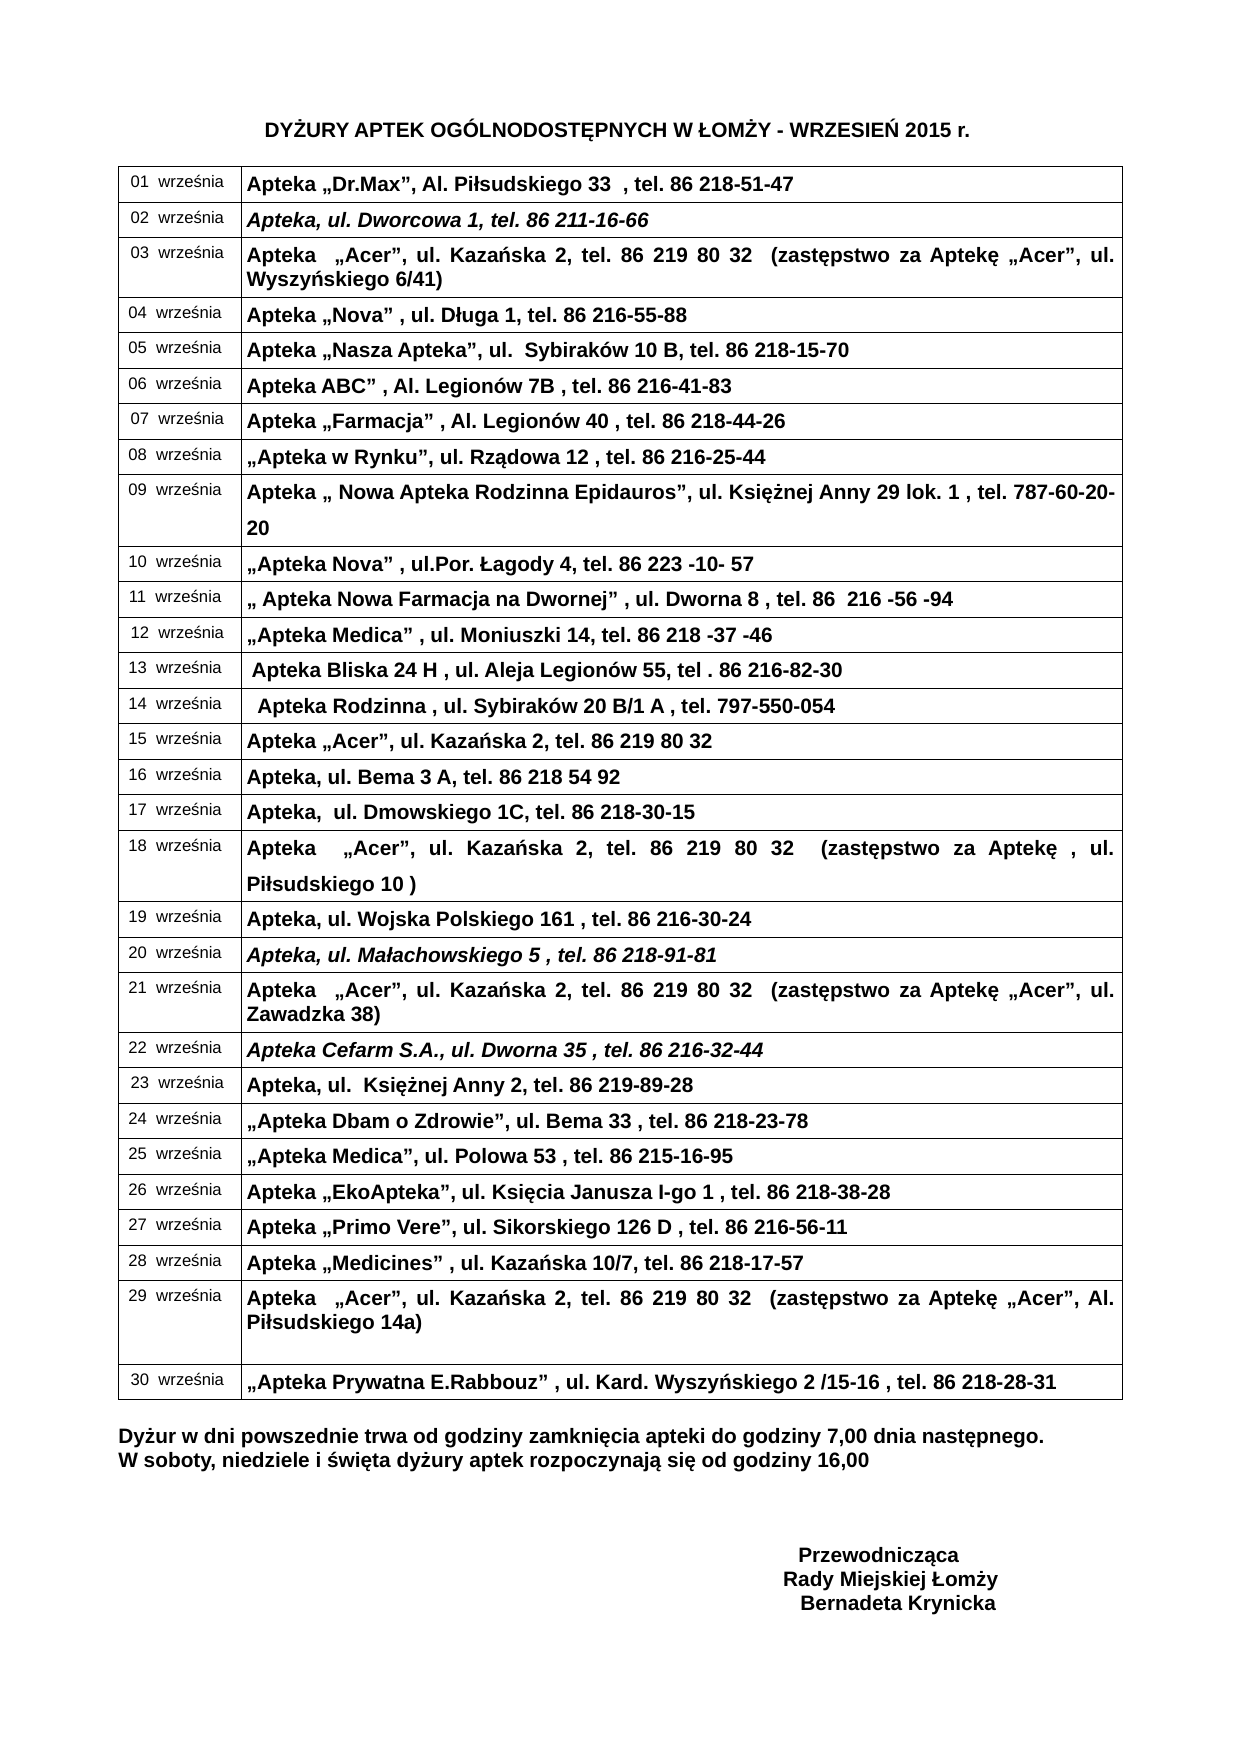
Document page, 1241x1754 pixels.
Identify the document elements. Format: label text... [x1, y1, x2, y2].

text Przewodnicząca [118, 1543, 1122, 1567]
table_cell 30 września [119, 1365, 241, 1399]
table_cell Apteka, ul. Małachowskiego 5 , tel. 86 218-91-81 [242, 938, 1122, 972]
table_cell Apteka „Primo Vere”, ul. Sikorskiego 126 D , tel. 86 216-56-11 [242, 1210, 1122, 1245]
table_cell 03 września [119, 238, 241, 297]
table_cell „Apteka Nova” , ul.Por. Łagody 4, tel. 86 223 -10- 57 [242, 547, 1122, 581]
table_cell Apteka „Medicines” , ul. Kazańska 10/7, tel. 86 218-17-57 [242, 1246, 1122, 1280]
table_cell „Apteka Prywatna E.Rabbouz” , ul. Kard. Wyszyńskiego 2 /15-16 , tel. 86 218-28-31 [242, 1365, 1122, 1399]
table_header 01 września [119, 167, 241, 202]
table_cell „Apteka w Rynku”, ul. Rządowa 12 , tel. 86 216-25-44 [242, 440, 1122, 474]
table_cell „Apteka Medica”, ul. Polowa 53 , tel. 86 215-16-95 [242, 1139, 1122, 1174]
table_cell Apteka, ul. Księżnej Anny 2, tel. 86 219-89-28 [242, 1068, 1122, 1103]
table_cell Apteka „Acer”, ul. Kazańska 2, tel. 86 219 80 32 (zastępstwo za Aptekę „Acer”, Al. Piłsudskiego 14a) [242, 1281, 1122, 1364]
table_cell 06 września [119, 369, 241, 403]
table_cell Apteka Rodzinna , ul. Sybiraków 20 B/1 A , tel. 797-550-054 [242, 689, 1122, 723]
table_header Apteka „Dr.Max”, Al. Piłsudskiego 33 , tel. 86 218-51-47 [242, 167, 1122, 202]
table_cell Apteka, ul. Dmowskiego 1C, tel. 86 218-30-15 [242, 795, 1122, 830]
text Bernadeta Krynicka [118, 1591, 1122, 1615]
table_cell Apteka „Acer”, ul. Kazańska 2, tel. 86 219 80 32 [242, 724, 1122, 759]
table_cell 05 września [119, 333, 241, 368]
table_cell 13 września [119, 653, 241, 688]
table_cell Apteka „Acer”, ul. Kazańska 2, tel. 86 219 80 32 (zastępstwo za Aptekę , ul. Piłsudskiego 10 ) [242, 831, 1122, 901]
table_cell Apteka „Acer”, ul. Kazańska 2, tel. 86 219 80 32 (zastępstwo za Aptekę „Acer”, ul. Zawadzka 38) [242, 973, 1122, 1032]
table_cell 15 września [119, 724, 241, 759]
table_cell Apteka ABC” , Al. Legionów 7B , tel. 86 216-41-83 [242, 369, 1122, 403]
table_cell 17 września [119, 795, 241, 830]
table_cell Apteka, ul. Bema 3 A, tel. 86 218 54 92 [242, 760, 1122, 794]
table_cell 02 września [119, 203, 241, 237]
table_cell 28 września [119, 1246, 241, 1280]
table_cell Apteka „Farmacja” , Al. Legionów 40 , tel. 86 218-44-26 [242, 404, 1122, 439]
table_cell 14 września [119, 689, 241, 723]
table_cell 29 września [119, 1281, 241, 1364]
table_cell Apteka Bliska 24 H , ul. Aleja Legionów 55, tel . 86 216-82-30 [242, 653, 1122, 688]
table_cell 24 września [119, 1104, 241, 1138]
table_cell 21 września [119, 973, 241, 1032]
table_cell 26 września [119, 1175, 241, 1209]
table_cell Apteka, ul. Dworcowa 1, tel. 86 211-16-66 [242, 203, 1122, 237]
table_cell „Apteka Medica” , ul. Moniuszki 14, tel. 86 218 -37 -46 [242, 618, 1122, 652]
table_cell Apteka, ul. Wojska Polskiego 161 , tel. 86 216-30-24 [242, 902, 1122, 937]
table_cell 22 września [119, 1033, 241, 1067]
table_cell Apteka „ Nowa Apteka Rodzinna Epidauros”, ul. Księżnej Anny 29 lok. 1 , tel. 787-60-20-20 [242, 475, 1122, 546]
table_cell 04 września [119, 298, 241, 332]
text W soboty, niedziele i święta dyżury aptek rozpoczynają się od godziny 16,00 [118, 1447, 1122, 1471]
table_cell 12 września [119, 618, 241, 652]
table_cell Apteka „Nova” , ul. Długa 1, tel. 86 216-55-88 [242, 298, 1122, 332]
text Dyżur w dni powszednie trwa od godziny zamknięcia apteki do godziny 7,00 dnia następnego. [118, 1423, 1122, 1447]
table_cell „ Apteka Nowa Farmacja na Dwornej” , ul. Dworna 8 , tel. 86 216 -56 -94 [242, 582, 1122, 617]
table_cell 20 września [119, 938, 241, 972]
table_cell 25 września [119, 1139, 241, 1174]
table_cell Apteka „Nasza Apteka”, ul. Sybiraków 10 B, tel. 86 218-15-70 [242, 333, 1122, 368]
table_cell 27 września [119, 1210, 241, 1245]
table_cell 11 września [119, 582, 241, 617]
table_cell 16 września [119, 760, 241, 794]
text DYŻURY APTEK OGÓLNODOSTĘPNYCH W ŁOMŻY - WRZESIEŃ 2015 r. [118, 118, 1122, 142]
table_cell 09 września [119, 475, 241, 546]
table_cell 23 września [119, 1068, 241, 1103]
table_cell „Apteka Dbam o Zdrowie”, ul. Bema 33 , tel. 86 218-23-78 [242, 1104, 1122, 1138]
table_cell 07 września [119, 404, 241, 439]
table_cell 18 września [119, 831, 241, 901]
table_cell 08 września [119, 440, 241, 474]
table_cell Apteka Cefarm S.A., ul. Dworna 35 , tel. 86 216-32-44 [242, 1033, 1122, 1067]
text Rady Miejskiej Łomży [118, 1567, 1122, 1591]
table_cell Apteka „EkoApteka”, ul. Księcia Janusza I-go 1 , tel. 86 218-38-28 [242, 1175, 1122, 1209]
table_cell 19 września [119, 902, 241, 937]
table_cell Apteka „Acer”, ul. Kazańska 2, tel. 86 219 80 32 (zastępstwo za Aptekę „Acer”, ul. Wyszyńskiego 6/41) [242, 238, 1122, 297]
table_cell 10 września [119, 547, 241, 581]
